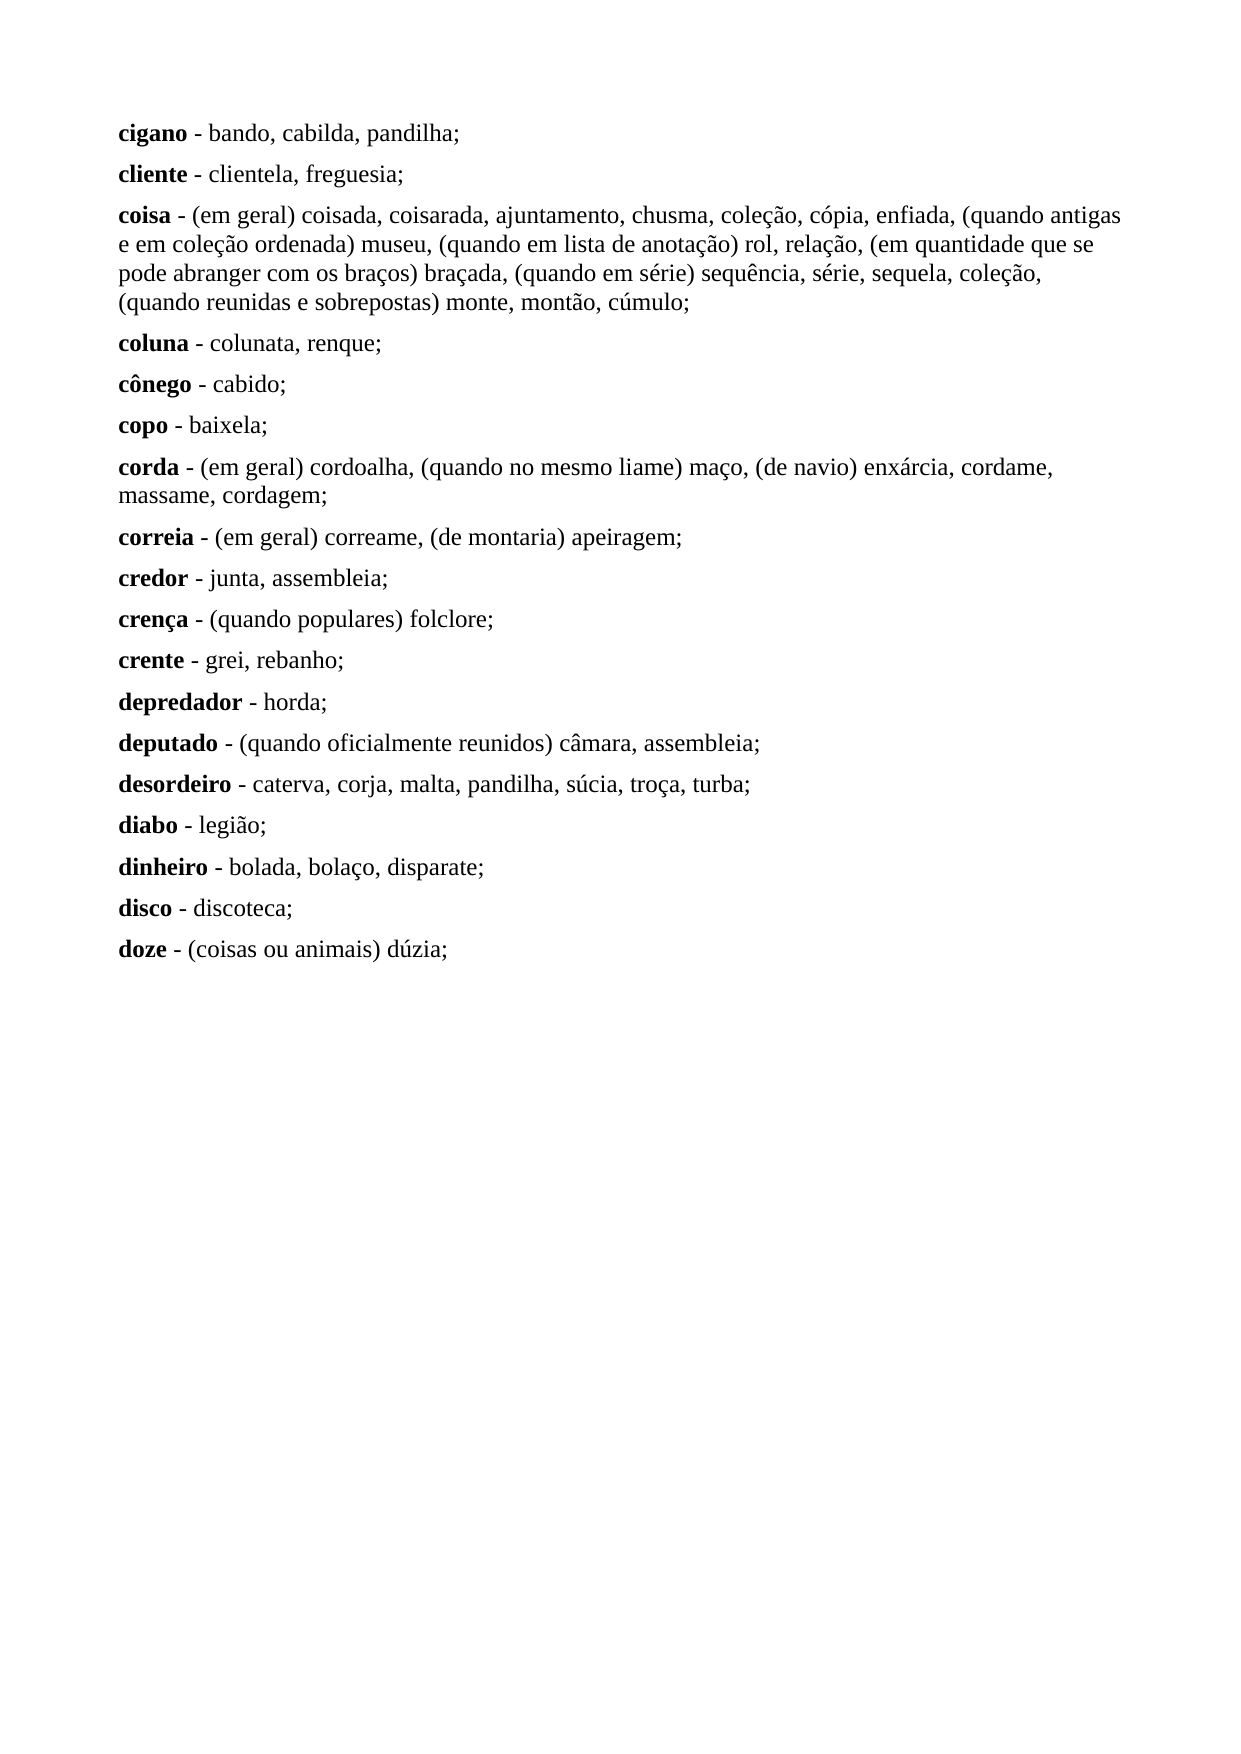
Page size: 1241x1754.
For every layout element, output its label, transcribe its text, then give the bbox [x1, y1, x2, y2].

text doze - (coisas ou animais) dúzia; [118, 934, 1122, 963]
text cliente - clientela, freguesia; [118, 159, 1122, 188]
text depredador - horda; [118, 687, 1122, 716]
text copo - baixela; [118, 411, 1122, 439]
text diabo - legião; [118, 811, 1122, 839]
text deputado - (quando oficialmente reunidos) câmara, assembleia; [118, 728, 1122, 757]
text disco - discoteca; [118, 893, 1122, 922]
text correia - (em geral) correame, (de montaria) apeiragem; [118, 522, 1122, 551]
text cônego - cabido; [118, 369, 1122, 398]
text desordeiro - caterva, corja, malta, pandilha, súcia, troça, turba; [118, 769, 1122, 798]
text crente - grei, rebanho; [118, 646, 1122, 674]
text crença - (quando populares) folclore; [118, 604, 1122, 633]
text credor - junta, assembleia; [118, 563, 1122, 592]
text coisa - (em geral) coisada, coisarada, ajuntamento, chusma, coleção, cópia, enfiada, (quando antigas e em coleção ordenada) museu, (quando em lista de anotação) rol, relação, (em quantidade que se pode abranger com os braços) braçada, (quando em série) sequência, série, sequela, coleção, (quando reunidas e sobrepostas) monte, montão, cúmulo; [118, 201, 1122, 316]
text cigano - bando, cabilda, pandilha; [118, 118, 1122, 147]
text dinheiro - bolada, bolaço, disparate; [118, 852, 1122, 881]
text coluna - colunata, renque; [118, 328, 1122, 357]
text corda - (em geral) cordoalha, (quando no mesmo liame) maço, (de navio) enxárcia, cordame, massame, cordagem; [118, 452, 1122, 509]
